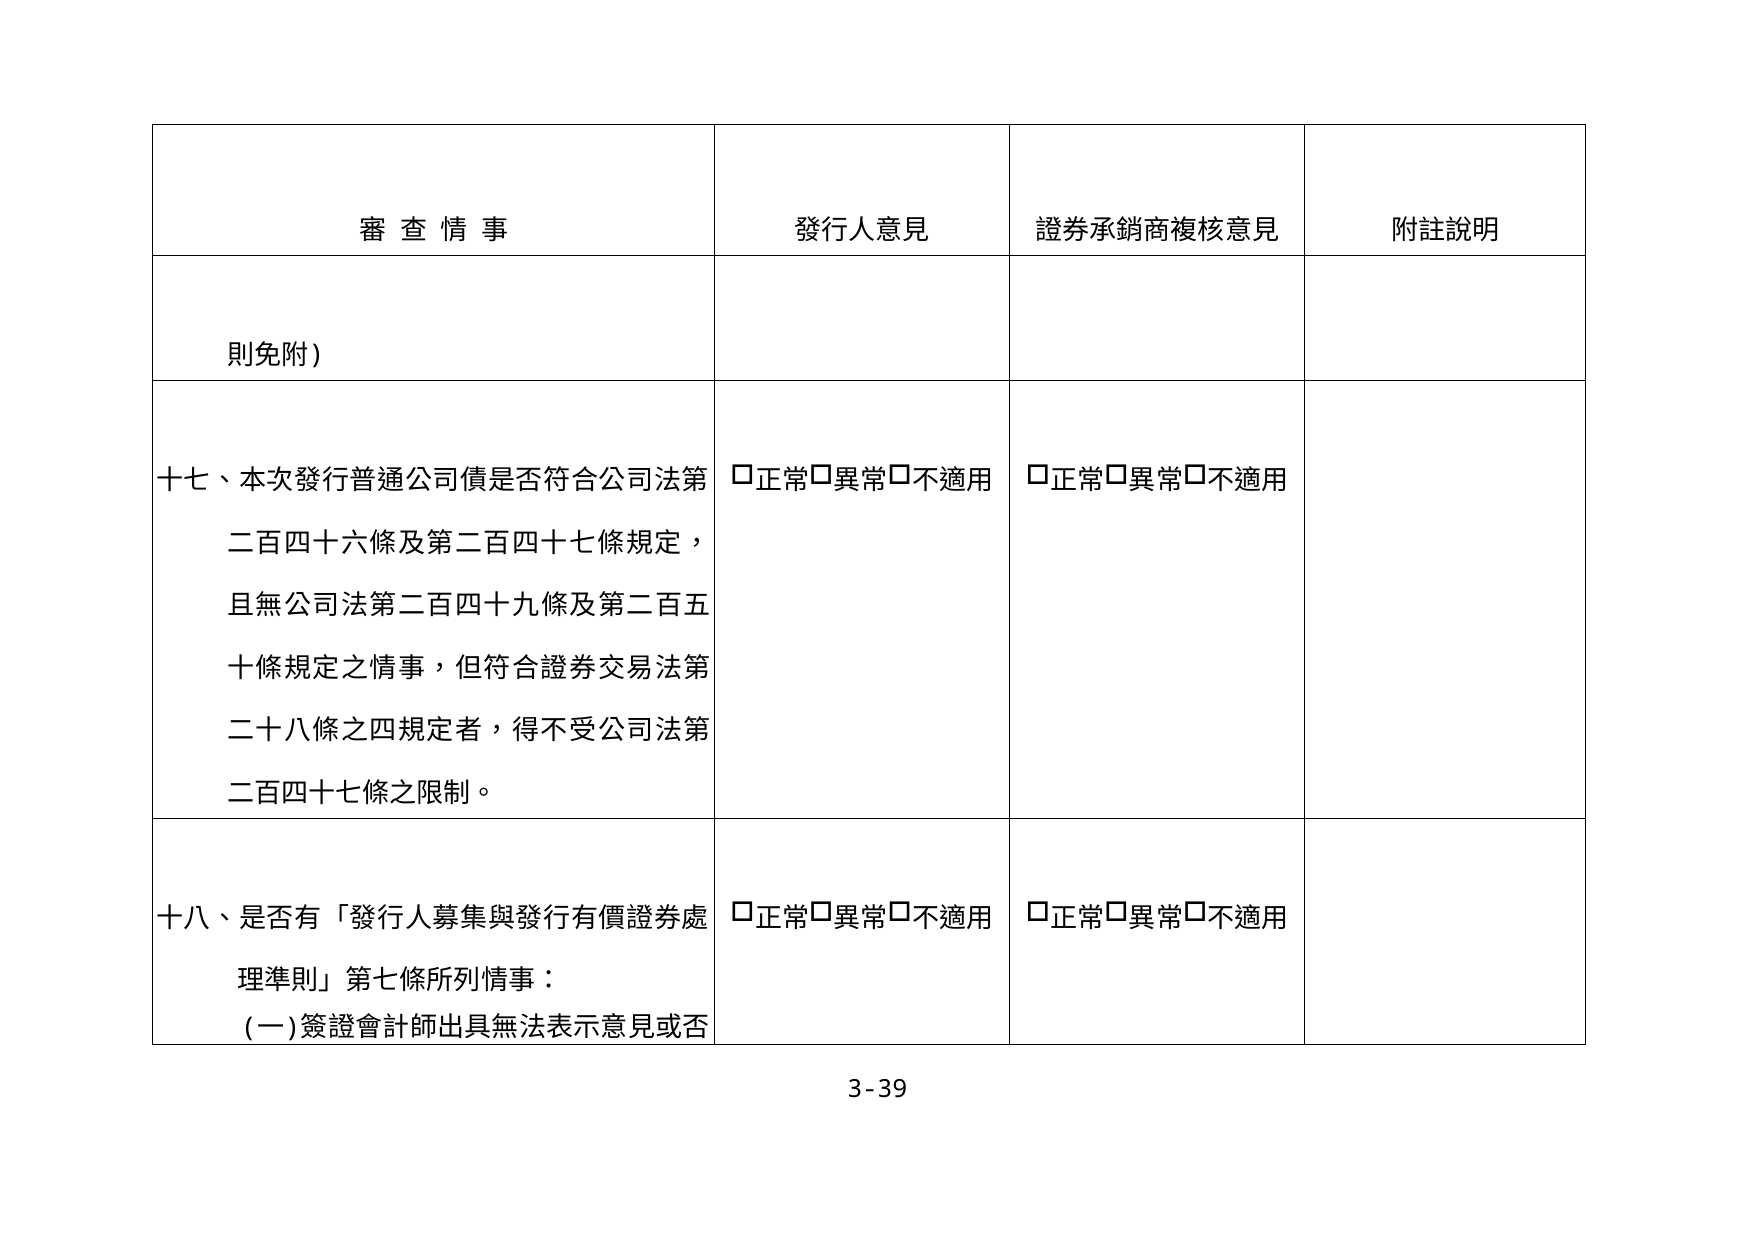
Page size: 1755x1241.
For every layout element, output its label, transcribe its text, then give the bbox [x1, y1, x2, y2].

table_cell 正常異常不適用 [1010, 381, 1304, 817]
table_cell 正常異常不適用 [1010, 819, 1304, 1044]
table_header 審 查 情 事 [153, 125, 714, 255]
table_cell 十八、是否有「發行人募集與發行有價證券處理準則」第七條所列情事： (一)簽證會計師出具無法表示意見或否 [153, 819, 714, 1044]
table_header 附註說明 [1305, 125, 1585, 255]
table_cell [1305, 819, 1585, 1044]
table_cell 正常異常不適用 [715, 381, 1009, 817]
table_cell [1305, 256, 1585, 380]
table_cell [715, 256, 1009, 380]
table_cell [1305, 381, 1585, 817]
table_cell 十七、本次發行普通公司債是否符合公司法第二百四十六條及第二百四十七條規定，且無公司法第二百四十九條及第二百五十條規定之情事，但符合證券交易法第二十八條之四規定者，得不受公司法第二百四十七條之限制。 [153, 381, 714, 817]
table_header 發行人意見 [715, 125, 1009, 255]
table_cell [1010, 256, 1304, 380]
table_header 證券承銷商複核意見 [1010, 125, 1304, 255]
table_cell 則免附) [153, 256, 714, 380]
table_cell 正常異常不適用 [715, 819, 1009, 1044]
